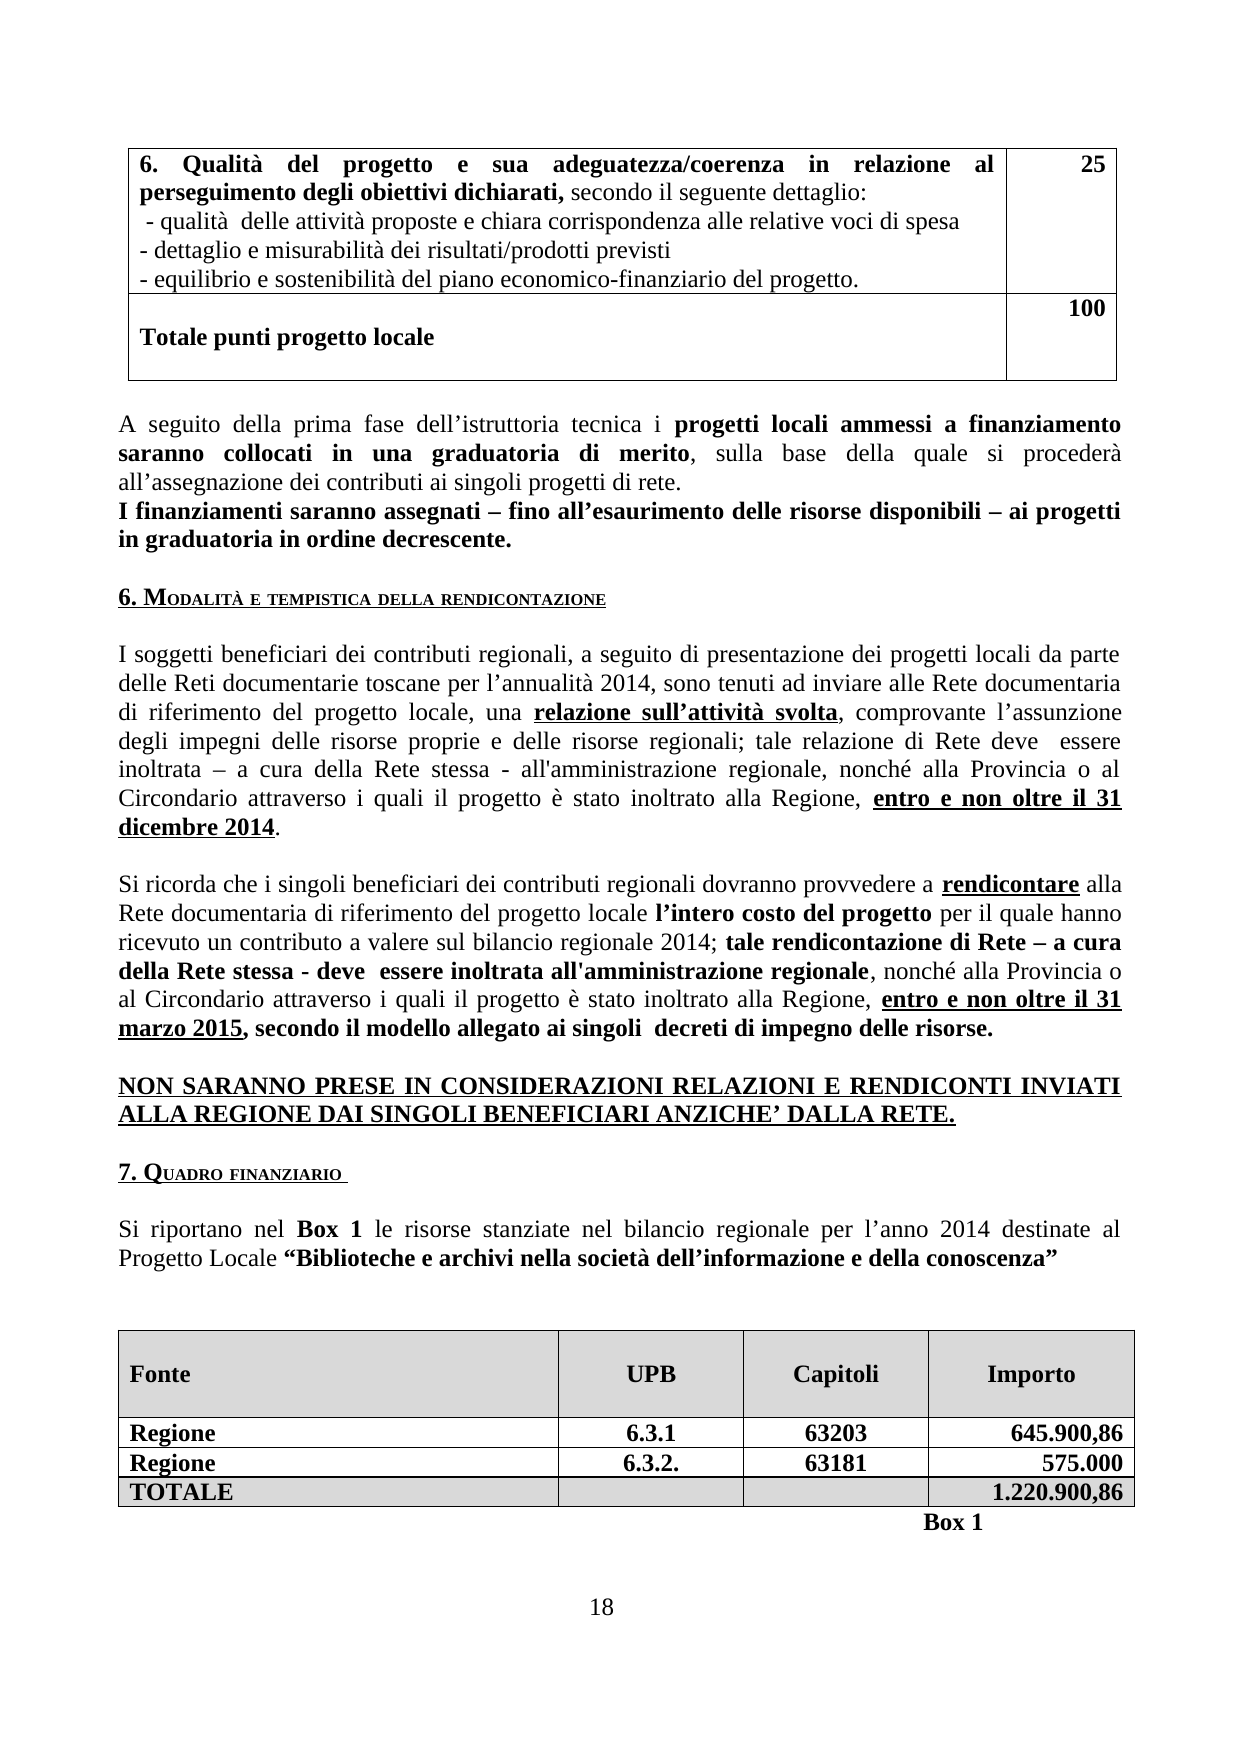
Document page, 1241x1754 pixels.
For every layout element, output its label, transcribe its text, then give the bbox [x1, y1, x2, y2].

table_cell Regione [119, 1448, 558, 1476]
table_cell 25 [1007, 149, 1116, 292]
table_cell 63181 [744, 1448, 928, 1476]
text NON SARANNO PRESE IN CONSIDERAZIONI RELAZIONI E RENDICONTI INVIATI [118, 1071, 1122, 1096]
table_cell Regione [119, 1418, 558, 1447]
text I soggetti beneficiari dei contributi regionali, a seguito di presentazione dei progetti locali da parte delle Reti documentarie toscane per l’annualità 2014, sono tenuti ad inviare alle Rete documentaria di riferimento del progetto locale, una relazione sull’attività svolta, comprovante l’assunzione degli impegni delle risorse proprie e delle risorse regionali; tale relazione di Rete deve essere inoltrata – a cura della Rete stessa - all'amministrazione regionale, nonché alla Provincia o al Circondario attraverso i quali il progetto è stato inoltrato alla Regione, entro e non oltre il 31 dicembre 2014. [118, 639, 1122, 841]
text A seguito della prima fase dell’istruttoria tecnica i progetti locali ammessi a finanziamento saranno collocati in una graduatoria di merito, sulla base della quale si procederà all’assegnazione dei contributi ai singoli progetti di rete. [118, 409, 1122, 496]
table_header Fonte [119, 1331, 558, 1417]
table_cell Totale punti progetto locale [129, 294, 1006, 380]
table_cell TOTALE [119, 1478, 558, 1506]
text ALLA REGIONE DAI SINGOLI BENEFICIARI ANZICHE’ DALLA RETE. [118, 1097, 1122, 1128]
table_cell 6.3.2. [559, 1448, 743, 1476]
text Si ricorda che i singoli beneficiari dei contributi regionali dovranno provvedere a rendicontare alla Rete documentaria di riferimento del progetto locale l’intero costo del progetto per il quale hanno ricevuto un contributo a valere sul bilancio regionale 2014; tale rendicontazione di Rete – a cura della Rete stessa - deve essere inoltrata all'amministrazione regionale, nonché alla Provincia o al Circondario attraverso i quali il progetto è stato inoltrato alla Regione, entro e non oltre il 31 marzo 2015, secondo il modello allegato ai singoli decreti di impegno delle risorse. [118, 869, 1122, 1042]
text I finanziamenti saranno assegnati – fino all’esaurimento delle risorse disponibili – ai progetti in graduatoria in ordine decrescente. [118, 496, 1122, 553]
table_cell 645.900,86 [929, 1418, 1134, 1447]
table_cell 575.000 [929, 1448, 1134, 1476]
table_header Capitoli [744, 1331, 928, 1417]
table_cell 100 [1007, 294, 1116, 380]
text 7. Quadro finanziario [118, 1157, 1122, 1186]
table_cell 63203 [744, 1418, 928, 1447]
table_header UPB [559, 1331, 743, 1417]
table_cell 6. Qualità del progetto e sua adeguatezza/coerenza in relazione al perseguimento degli obiettivi dichiarati, secondo il seguente dettaglio: - qualità delle attività proposte e chiara corrispondenza alle relative voci di spesa - dettaglio e misurabilità dei risultati/prodotti previsti - equilibrio e sostenibilità del piano economico-finanziario del progetto. [129, 149, 1006, 292]
table_header Importo [929, 1331, 1134, 1417]
text Si riportano nel Box 1 le risorse stanziate nel bilancio regionale per l’anno 2014 destinate al Progetto Locale “Biblioteche e archivi nella società dell’informazione e della conoscenza” [118, 1214, 1122, 1272]
table_cell [559, 1478, 743, 1506]
text 6. Modalità e tempistica della rendicontazione [118, 582, 1122, 611]
text Box 1 [118, 1507, 983, 1536]
table_cell 6.3.1 [559, 1418, 743, 1447]
table_cell 1.220.900,86 [929, 1478, 1134, 1506]
table_cell [744, 1478, 928, 1506]
